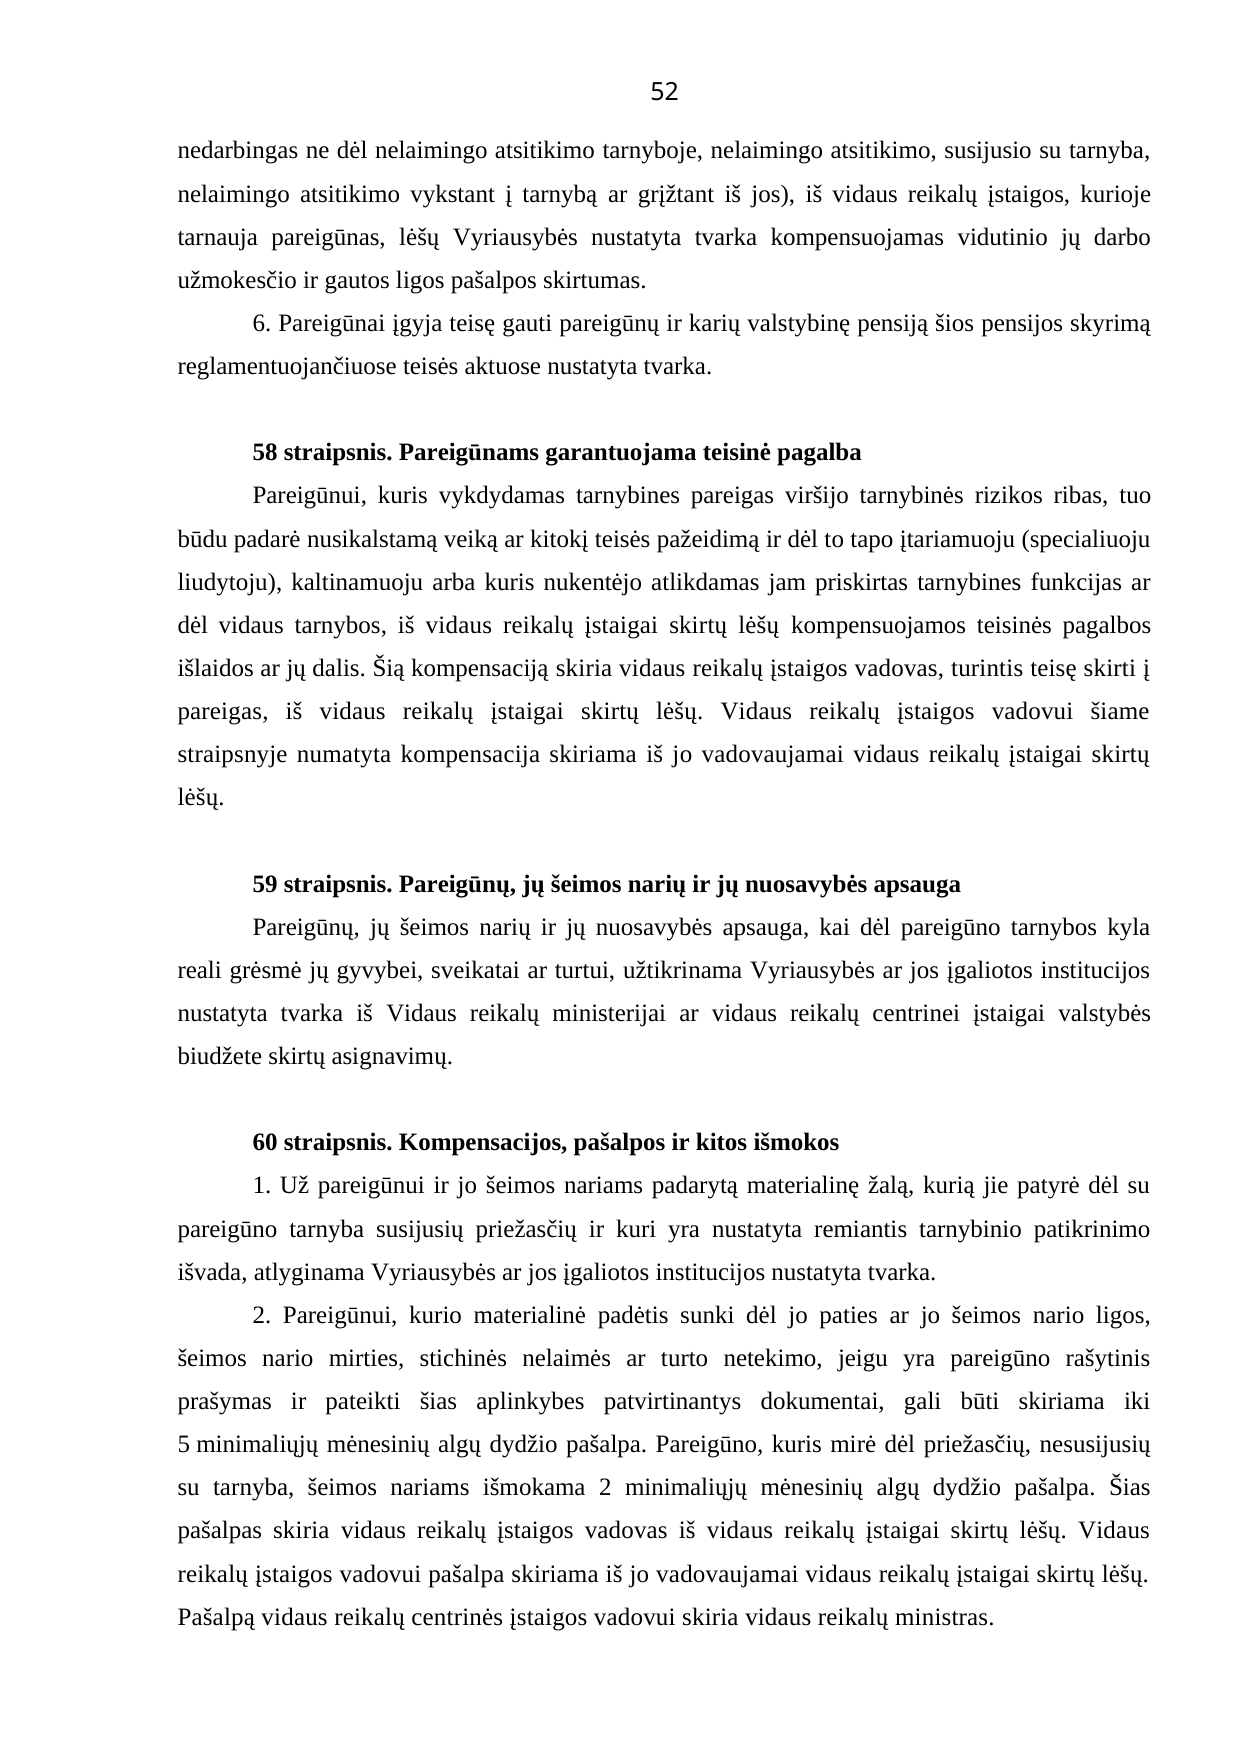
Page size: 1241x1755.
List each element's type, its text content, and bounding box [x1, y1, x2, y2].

text 6. Pareigūnai įgyja teisę gauti pareigūnų ir karių valstybinę pensiją šios pensijos skyrimą reglamentuojančiuose teisės aktuose nustatyta tvarka. [177, 308, 1152, 380]
text Pareigūnui, kuris vykdydamas tarnybines pareigas viršijo tarnybinės rizikos ribas, tuo būdu padarė nusikalstamą veiką ar kitokį teisės pažeidimą ir dėl to tapo įtariamuoju (specialiuoju liudytoju), kaltinamuoju arba kuris nukentėjo atlikdamas jam priskirtas tarnybines funkcijas ar dėl vidaus tarnybos, iš vidaus reikalų įstaigai skirtų lėšų kompensuojamos teisinės pagalbos išlaidos ar jų dalis. Šią kompensaciją skiria vidaus reikalų įstaigos vadovas, turintis teisę skirti į pareigas, iš vidaus reikalų įstaigai skirtų lėšų. Vidaus reikalų įstaigos vadovui šiame straipsnyje numatyta kompensacija skiriama iš jo vadovaujamai vidaus reikalų įstaigai skirtų lėšų. [177, 481, 1152, 811]
text 1. Už pareigūnui ir jo šeimos nariams padarytą materialinę žalą, kurią jie patyrė dėl su pareigūno tarnyba susijusių priežasčių ir kuri yra nustatyta remiantis tarnybinio patikrinimo išvada, atlyginama Vyriausybės ar jos įgaliotos institucijos nustatyta tvarka. [177, 1171, 1152, 1286]
text 60 straipsnis. Kompensacijos, pašalpos ir kitos išmokos [177, 1127, 1152, 1156]
text nedarbingas ne dėl nelaimingo atsitikimo tarnyboje, nelaimingo atsitikimo, susijusio su tarnyba, nelaimingo atsitikimo vykstant į tarnybą ar grįžtant iš jos), iš vidaus reikalų įstaigos, kurioje tarnauja pareigūnas, lėšų Vyriausybės nustatyta tvarka kompensuojamas vidutinio jų darbo užmokesčio ir gautos ligos pašalpos skirtumas. [177, 136, 1152, 294]
text 2. Pareigūnui, kurio materialinė padėtis sunki dėl jo paties ar jo šeimos nario ligos, šeimos nario mirties, stichinės nelaimės ar turto netekimo, jeigu yra pareigūno rašytinis prašymas ir pateikti šias aplinkybes patvirtinantys dokumentai, gali būti skiriama iki 5 minimaliųjų mėnesinių algų dydžio pašalpa. Pareigūno, kuris mirė dėl priežasčių, nesusijusių su tarnyba, šeimos nariams išmokama 2 minimaliųjų mėnesinių algų dydžio pašalpa. Šias pašalpas skiria vidaus reikalų įstaigos vadovas iš vidaus reikalų įstaigai skirtų lėšų. Vidaus reikalų įstaigos vadovui pašalpa skiriama iš jo vadovaujamai vidaus reikalų įstaigai skirtų lėšų. Pašalpą vidaus reikalų centrinės įstaigos vadovui skiria vidaus reikalų ministras. [177, 1300, 1152, 1631]
text 59 straipsnis. Pareigūnų, jų šeimos narių ir jų nuosavybės apsauga [177, 869, 1152, 897]
text Pareigūnų, jų šeimos narių ir jų nuosavybės apsauga, kai dėl pareigūno tarnybos kyla reali grėsmė jų gyvybei, sveikatai ar turtui, užtikrinama Vyriausybės ar jos įgaliotos institucijos nustatyta tvarka iš Vidaus reikalų ministerijai ar vidaus reikalų centrinei įstaigai valstybės biudžete skirtų asignavimų. [177, 912, 1152, 1070]
text 58 straipsnis. Pareigūnams garantuojama teisinė pagalba [177, 437, 1152, 466]
